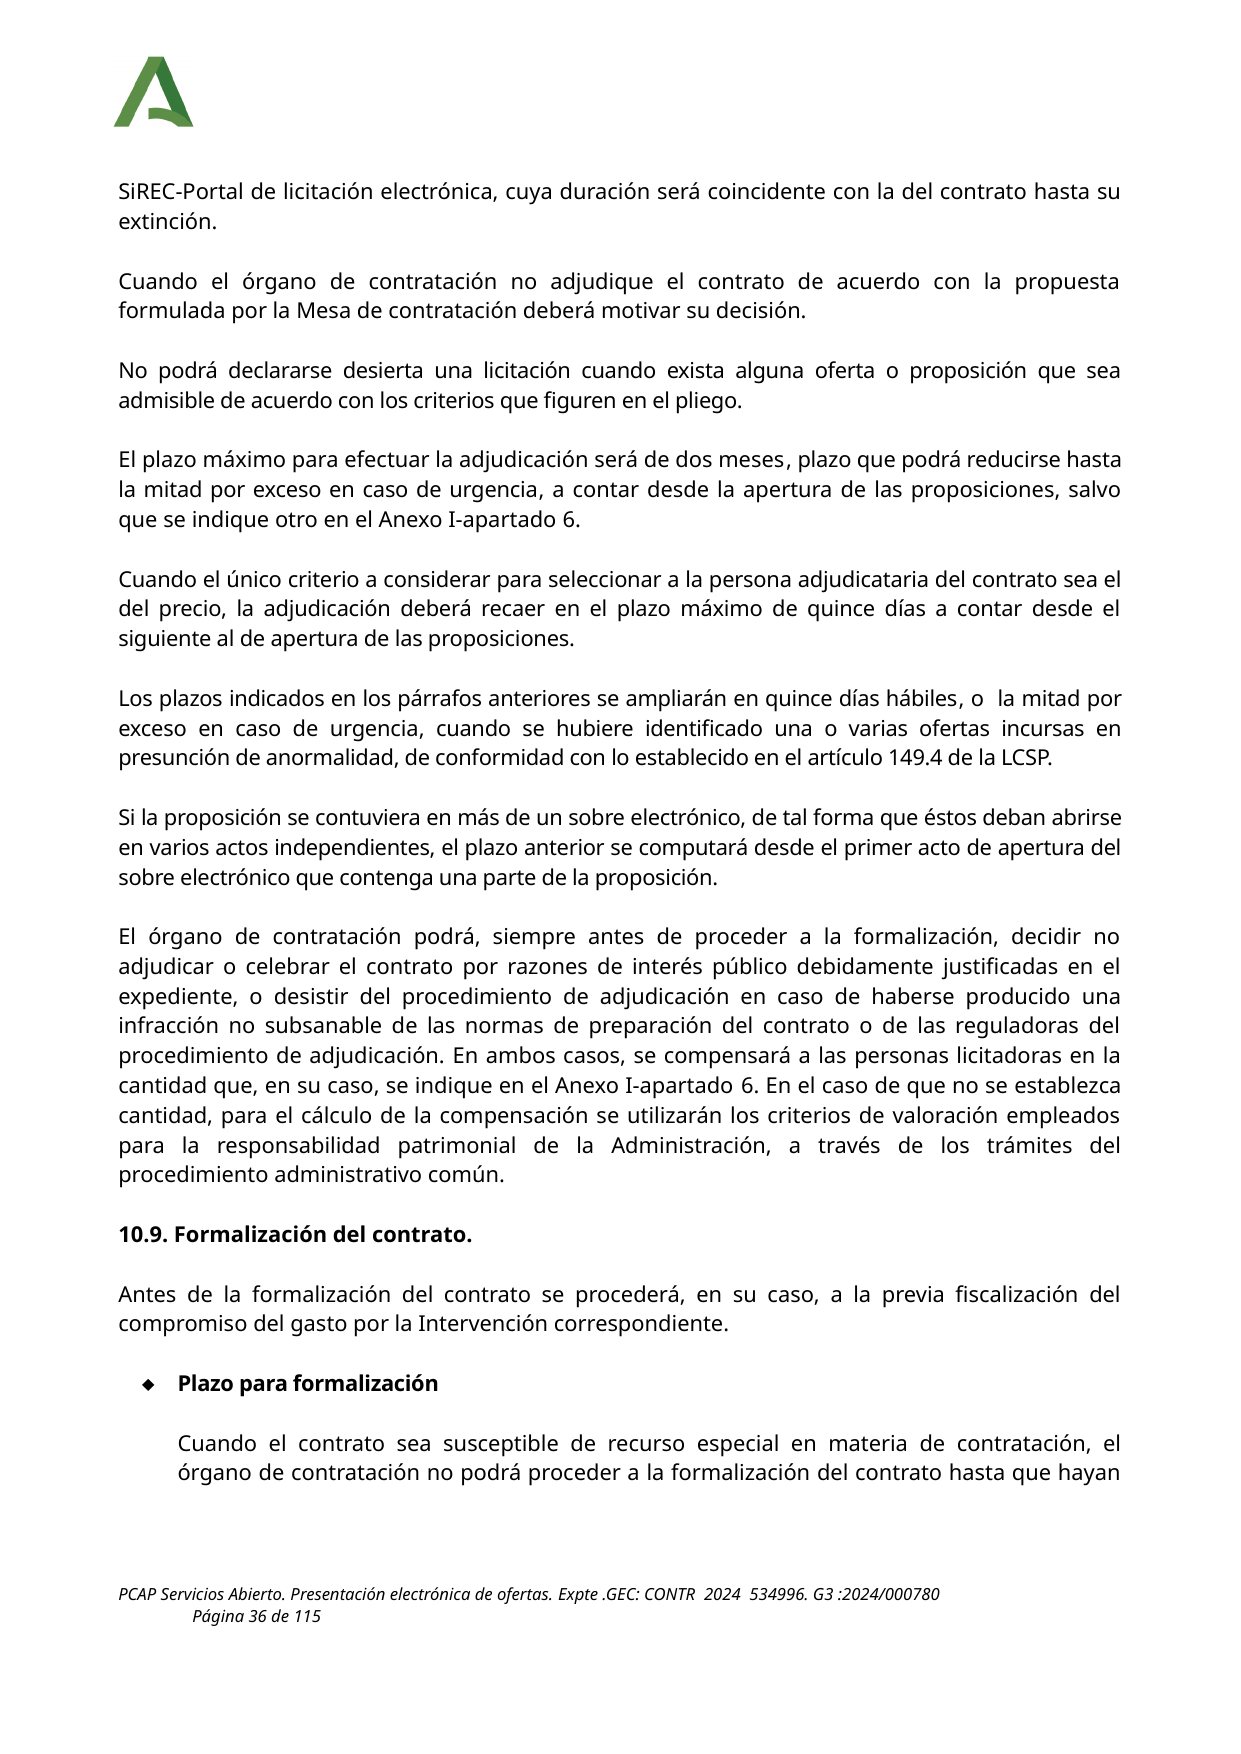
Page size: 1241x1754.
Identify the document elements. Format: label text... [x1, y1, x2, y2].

text Cuando el único criterio a considerar para seleccionar a la persona adjudicataria del contrato sea el del precio, la adjudicación deberá recaer en el plazo máximo de quince días a contar desde el siguiente al de apertura de las proposiciones. [118, 564, 1122, 653]
text Antes de la formalización del contrato se procederá, en su caso, a la previa fiscalización del compromiso del gasto por la Intervención correspondiente. [118, 1279, 1122, 1338]
text Si la proposición se contuviera en más de un sobre electrónico, de tal forma que éstos deban abrirse en varios actos independientes, el plazo anterior se computará desde el primer acto de apertura del sobre electrónico que contenga una parte de la proposición. [118, 802, 1122, 891]
text El órgano de contratación podrá, siempre antes de proceder a la formalización, decidir no adjudicar o celebrar el contrato por razones de interés público debidamente justificadas en el expediente, o desistir del procedimiento de adjudicación en caso de haberse producido una infracción no subsanable de las normas de preparación del contrato o de las reguladoras del procedimiento de adjudicación. En ambos casos, se compensará a las personas licitadoras en la cantidad que, en su caso, se indique en el Anexo I-apartado 6. En el caso de que no se establezca cantidad, para el cálculo de la compensación se utilizarán los criterios de valoración empleados para la responsabilidad patrimonial de la Administración, a través de los trámites del procedimiento administrativo común. [118, 921, 1122, 1189]
text Cuando el órgano de contratación no adjudique el contrato de acuerdo con la propuesta formulada por la Mesa de contratación deberá motivar su decisión. [118, 266, 1122, 325]
text El plazo máximo para efectuar la adjudicación será de dos meses, plazo que podrá reducirse hasta la mitad por exceso en caso de urgencia, a contar desde la apertura de las proposiciones, salvo que se indique otro en el Anexo I-apartado 6. [118, 444, 1122, 534]
text No podrá declararse desierta una licitación cuando exista alguna oferta o proposición que sea admisible de acuerdo con los criterios que figuren en el pliego. [118, 355, 1122, 415]
list Cuando el contrato sea susceptible de recurso especial en materia de contratación, el órgano de contratación no podrá proceder a la formalización del contrato hasta que hayan [177, 1428, 1122, 1487]
text Los plazos indicados en los párrafos anteriores se ampliarán en quince días hábiles, o la mitad por exceso en caso de urgencia, cuando se hubiere identificado una o varias ofertas incursas en presunción de anormalidad, de conformidad con lo establecido en el artículo 149.4 de la LCSP. [118, 683, 1122, 772]
list Plazo para formalización [142, 1368, 1122, 1398]
subtitle 10.9. Formalización del contrato. [118, 1219, 1122, 1249]
picture [109, 52, 198, 131]
text SiREC-Portal de licitación electrónica, cuya duración será coincidente con la del contrato hasta su extinción. [118, 176, 1122, 236]
